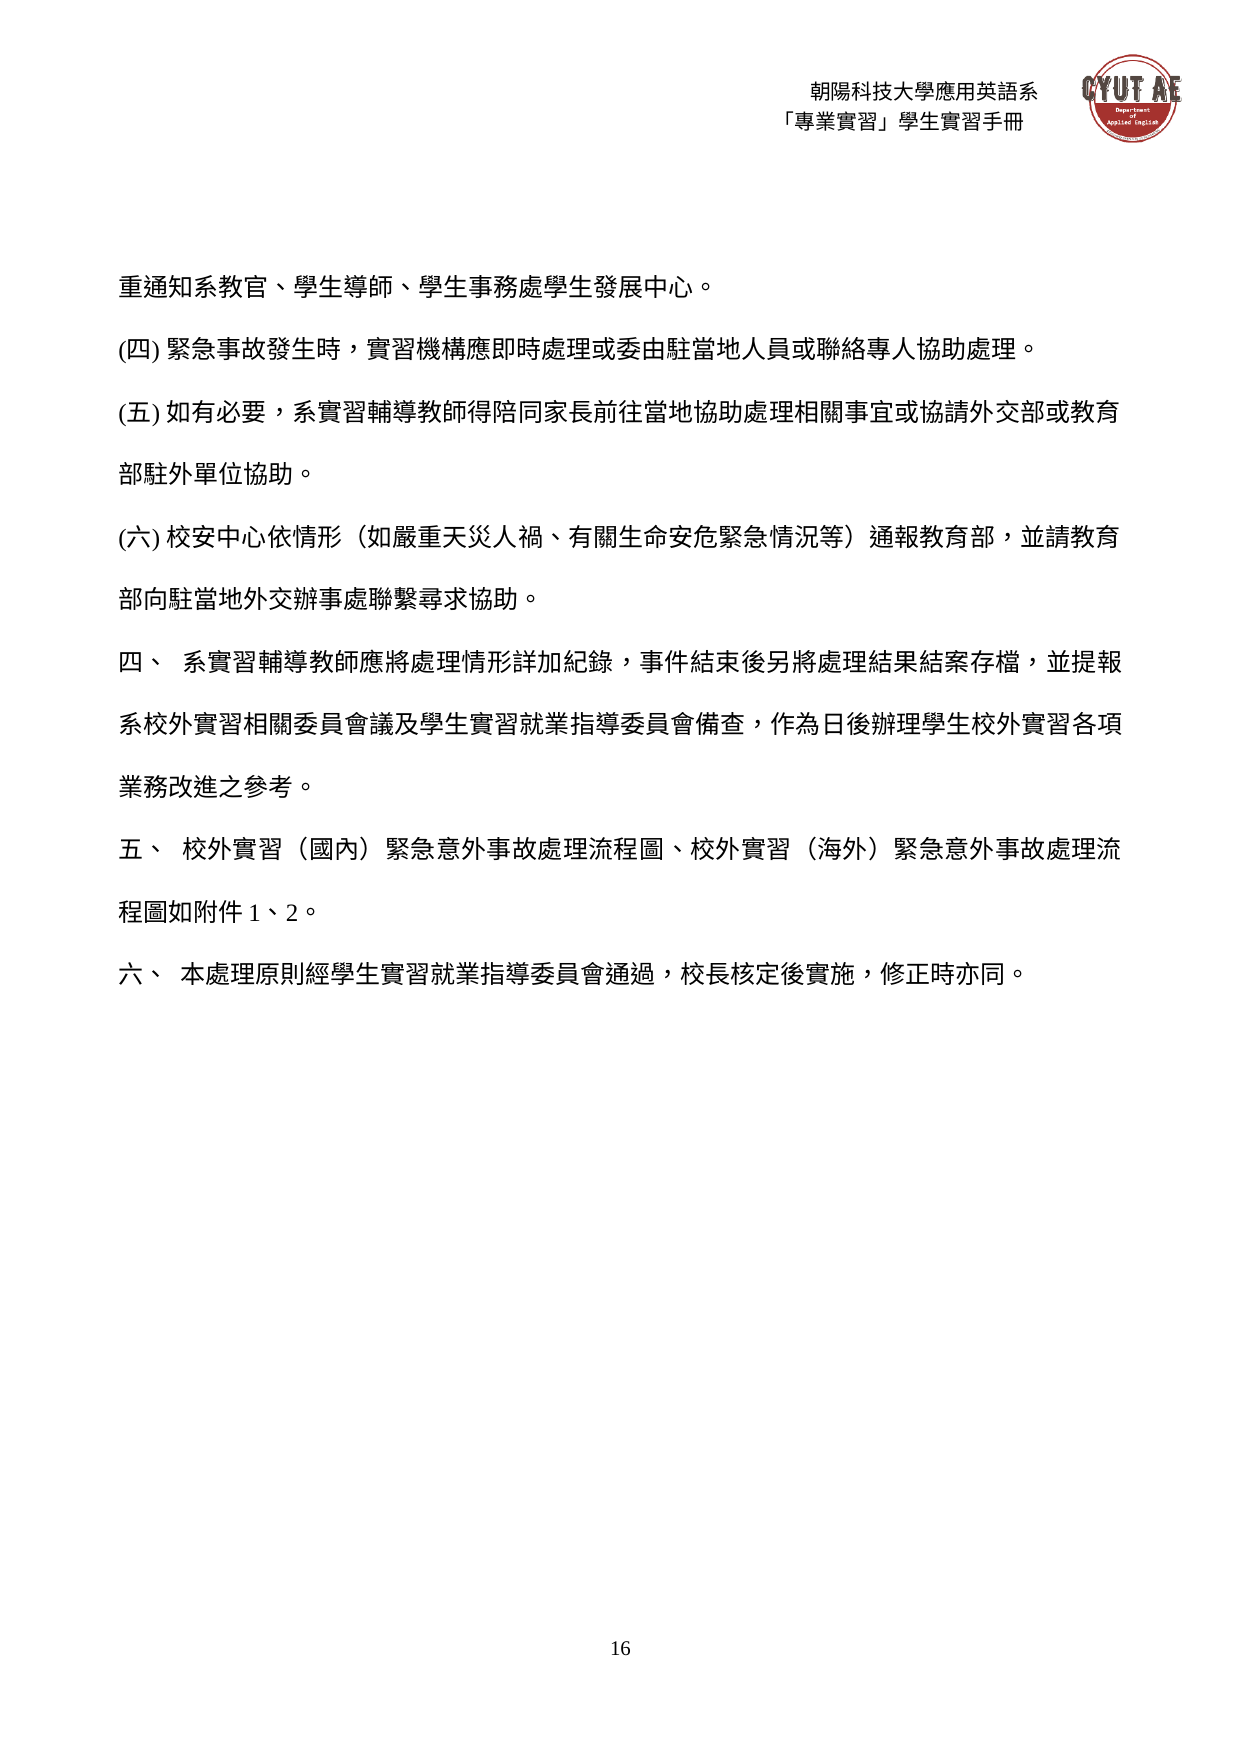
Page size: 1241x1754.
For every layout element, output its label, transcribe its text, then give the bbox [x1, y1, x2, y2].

text (六) 校安中心依情形（如嚴重天災人禍、有關生命安危緊急情況等）通報教育部，並請教育部向駐當地外交辦事處聯繫尋求協助。 [118, 493, 1122, 618]
text 重通知系教官、學生導師、學生事務處學生發展中心。 [118, 243, 1122, 306]
text 六、 本處理原則經學生實習就業指導委員會通過，校長核定後實施，修正時亦同。 [118, 931, 1122, 993]
text (五) 如有必要，系實習輔導教師得陪同家長前往當地協助處理相關事宜或協請外交部或教育部駐外單位協助。 [118, 368, 1122, 493]
text 五、 校外實習（國內）緊急意外事故處理流程圖、校外實習（海外）緊急意外事故處理流程圖如附件1、2。 [118, 806, 1122, 931]
text 四、 系實習輔導教師應將處理情形詳加紀錄，事件結束後另將處理結果結案存檔，並提報系校外實習相關委員會議及學生實習就業指導委員會備查，作為日後辦理學生校外實習各項業務改進之參考。 [118, 618, 1122, 806]
text (四) 緊急事故發生時，實習機構應即時處理或委由駐當地人員或聯絡專人協助處理。 [118, 306, 1122, 368]
